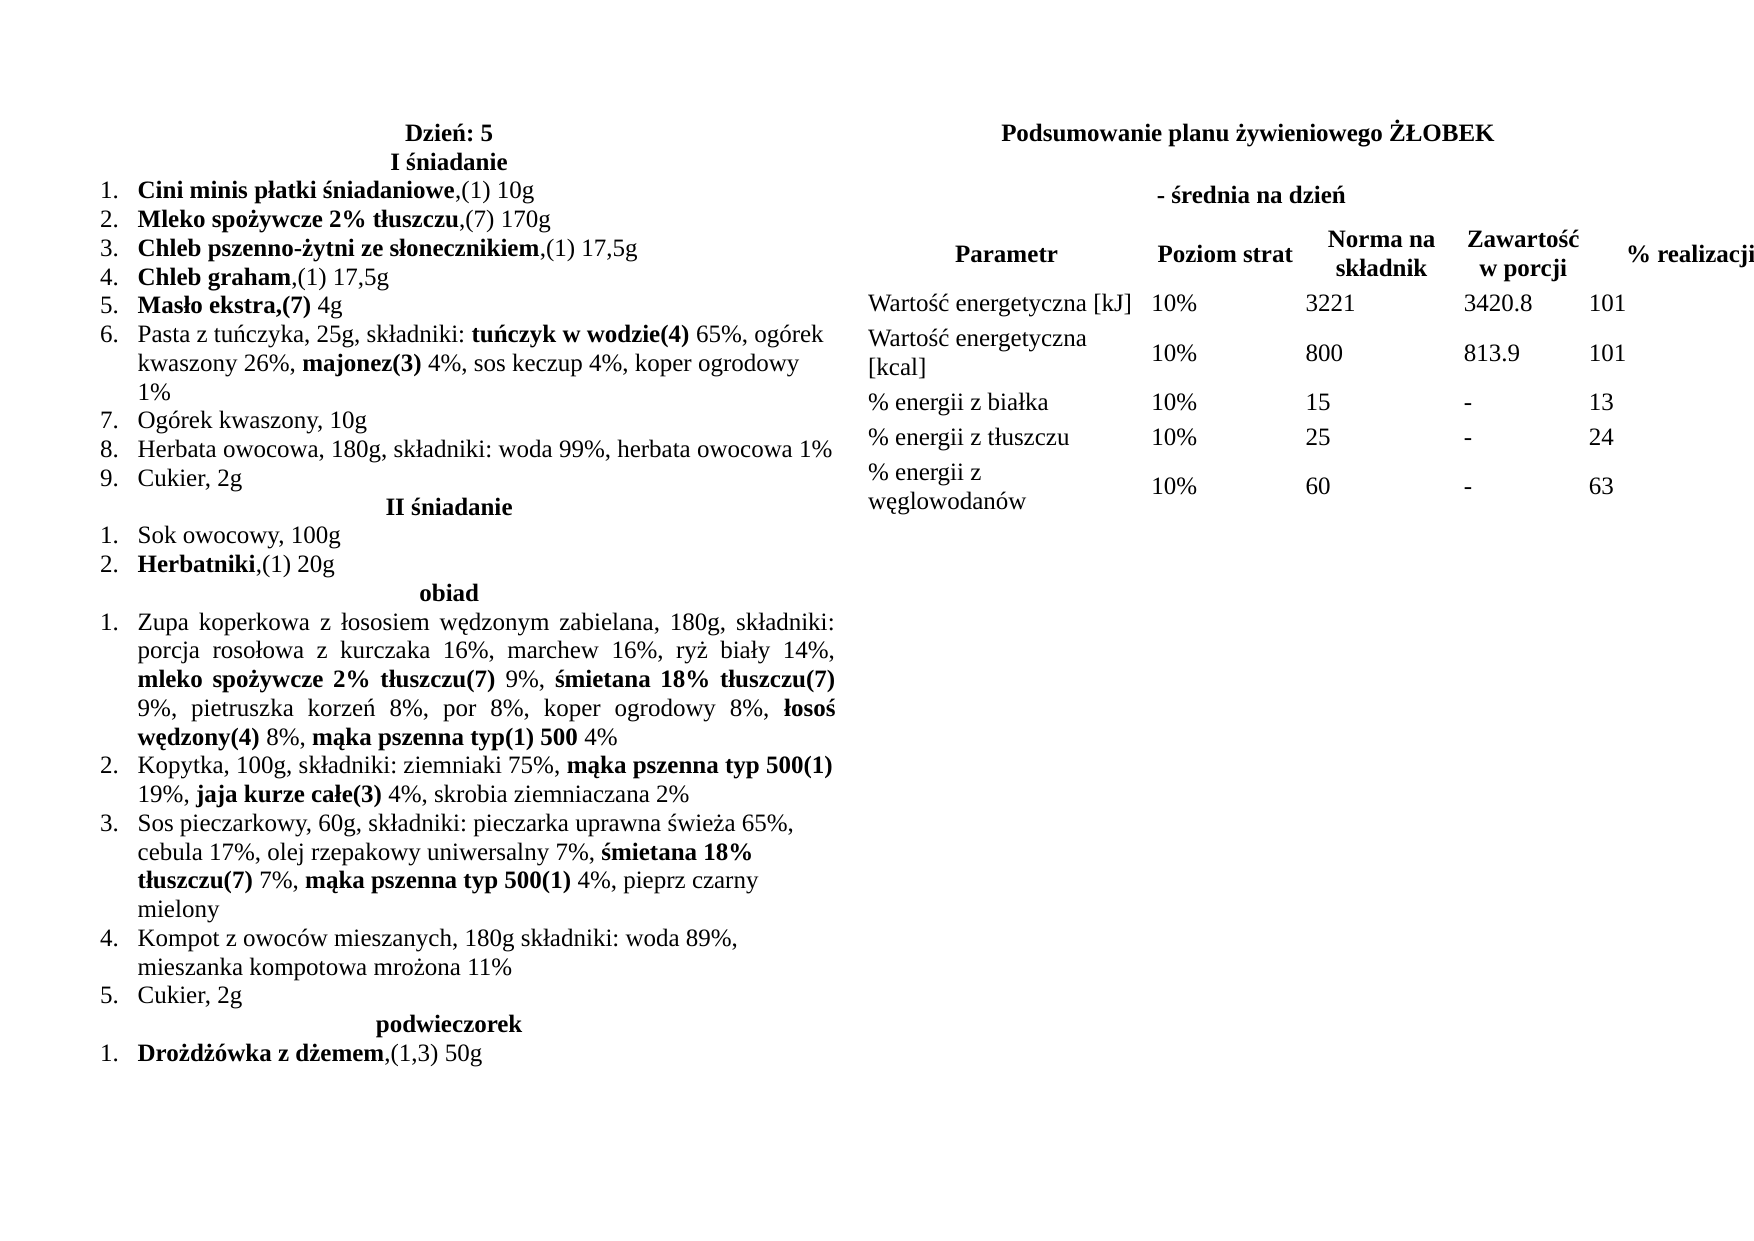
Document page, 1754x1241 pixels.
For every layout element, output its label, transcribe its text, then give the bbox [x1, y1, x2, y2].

subtitle II śniadanie [62, 492, 835, 521]
table_header % realizacji normy [1586, 221, 1754, 285]
table_header Poziom strat [1148, 221, 1302, 285]
subtitle Mleko spożywcze 2% tłuszczu,(7) 170g [100, 204, 835, 233]
subtitle Cukier, 2g [100, 981, 835, 1009]
subtitle Sok owocowy, 100g [100, 521, 835, 549]
table_header Norma na składnik [1302, 221, 1461, 285]
subtitle Cukier, 2g [100, 463, 835, 492]
table_header Zawartość w porcji [1461, 221, 1586, 285]
table_cell 101 [1586, 285, 1754, 320]
subtitle Dzień: 5 [62, 118, 835, 147]
table_cell - [1461, 454, 1586, 518]
table_cell 813.9 [1461, 320, 1586, 384]
subtitle Drożdżówka z dżemem,(1,3) 50g [100, 1038, 835, 1067]
subtitle obiad [62, 578, 835, 607]
subtitle Sos pieczarkowy, 60g, składniki: pieczarka uprawna świeża 65%, cebula 17%, olej rzepakowy uniwersalny 7%, śmietana 18% tłuszczu(7) 7%, mąka pszenna typ 500(1) 4%, pieprz czarny mielony [100, 808, 835, 923]
table_cell 63 [1586, 454, 1754, 518]
table_cell 10% [1148, 419, 1302, 454]
table_cell % energii z białka [865, 384, 1148, 419]
subtitle Podsumowanie planu żywieniowego ŻŁOBEK [865, 118, 1637, 147]
table_cell 10% [1148, 285, 1302, 320]
table_cell 800 [1302, 320, 1461, 384]
table_cell 25 [1302, 419, 1461, 454]
table_cell 13 [1586, 384, 1754, 419]
table_cell % energii z węglowodanów [865, 454, 1148, 518]
subtitle - średnia na dzień [865, 180, 1637, 209]
subtitle Kopytka, 100g, składniki: ziemniaki 75%, mąka pszenna typ 500(1) 19%, jaja kurze całe(3) 4%, skrobia ziemniaczana 2% [100, 751, 835, 808]
subtitle Herbata owocowa, 180g, składniki: woda 99%, herbata owocowa 1% [100, 434, 835, 463]
table_cell - [1461, 419, 1586, 454]
table_cell 101 [1586, 320, 1754, 384]
table_cell 10% [1148, 320, 1302, 384]
table_cell 15 [1302, 384, 1461, 419]
subtitle I śniadanie [62, 147, 835, 176]
table_cell Wartość energetyczna [kcal] [865, 320, 1148, 384]
table_cell 24 [1586, 419, 1754, 454]
table_cell 10% [1148, 384, 1302, 419]
table_cell 3221 [1302, 285, 1461, 320]
subtitle Chleb graham,(1) 17,5g [100, 262, 835, 291]
subtitle Chleb pszenno-żytni ze słonecznikiem,(1) 17,5g [100, 233, 835, 262]
subtitle Masło ekstra,(7) 4g [100, 291, 835, 319]
table_cell - [1461, 384, 1586, 419]
subtitle Pasta z tuńczyka, 25g, składniki: tuńczyk w wodzie(4) 65%, ogórek kwaszony 26%, majonez(3) 4%, sos keczup 4%, koper ogrodowy 1% [100, 319, 835, 406]
subtitle Cini minis płatki śniadaniowe,(1) 10g [100, 176, 835, 204]
subtitle Ogórek kwaszony, 10g [100, 406, 835, 434]
table_cell 60 [1302, 454, 1461, 518]
subtitle Zupa koperkowa z łososiem wędzonym zabielana, 180g, składniki: porcja rosołowa z kurczaka 16%, marchew 16%, ryż biały 14%, mleko spożywcze 2% tłuszczu(7) 9%, śmietana 18% tłuszczu(7) 9%, pietruszka korzeń 8%, por 8%, koper ogrodowy 8%, łosoś wędzony(4) 8%, mąka pszenna typ(1) 500 4% [100, 607, 835, 751]
subtitle Kompot z owoców mieszanych, 180g składniki: woda 89%, mieszanka kompotowa mrożona 11% [100, 923, 835, 981]
table_cell 3420.8 [1461, 285, 1586, 320]
table_cell 10% [1148, 454, 1302, 518]
table_cell Wartość energetyczna [kJ] [865, 285, 1148, 320]
subtitle podwieczorek [62, 1009, 835, 1038]
table_header Parametr [865, 221, 1148, 285]
subtitle Herbatniki,(1) 20g [100, 549, 835, 578]
table_cell % energii z tłuszczu [865, 419, 1148, 454]
